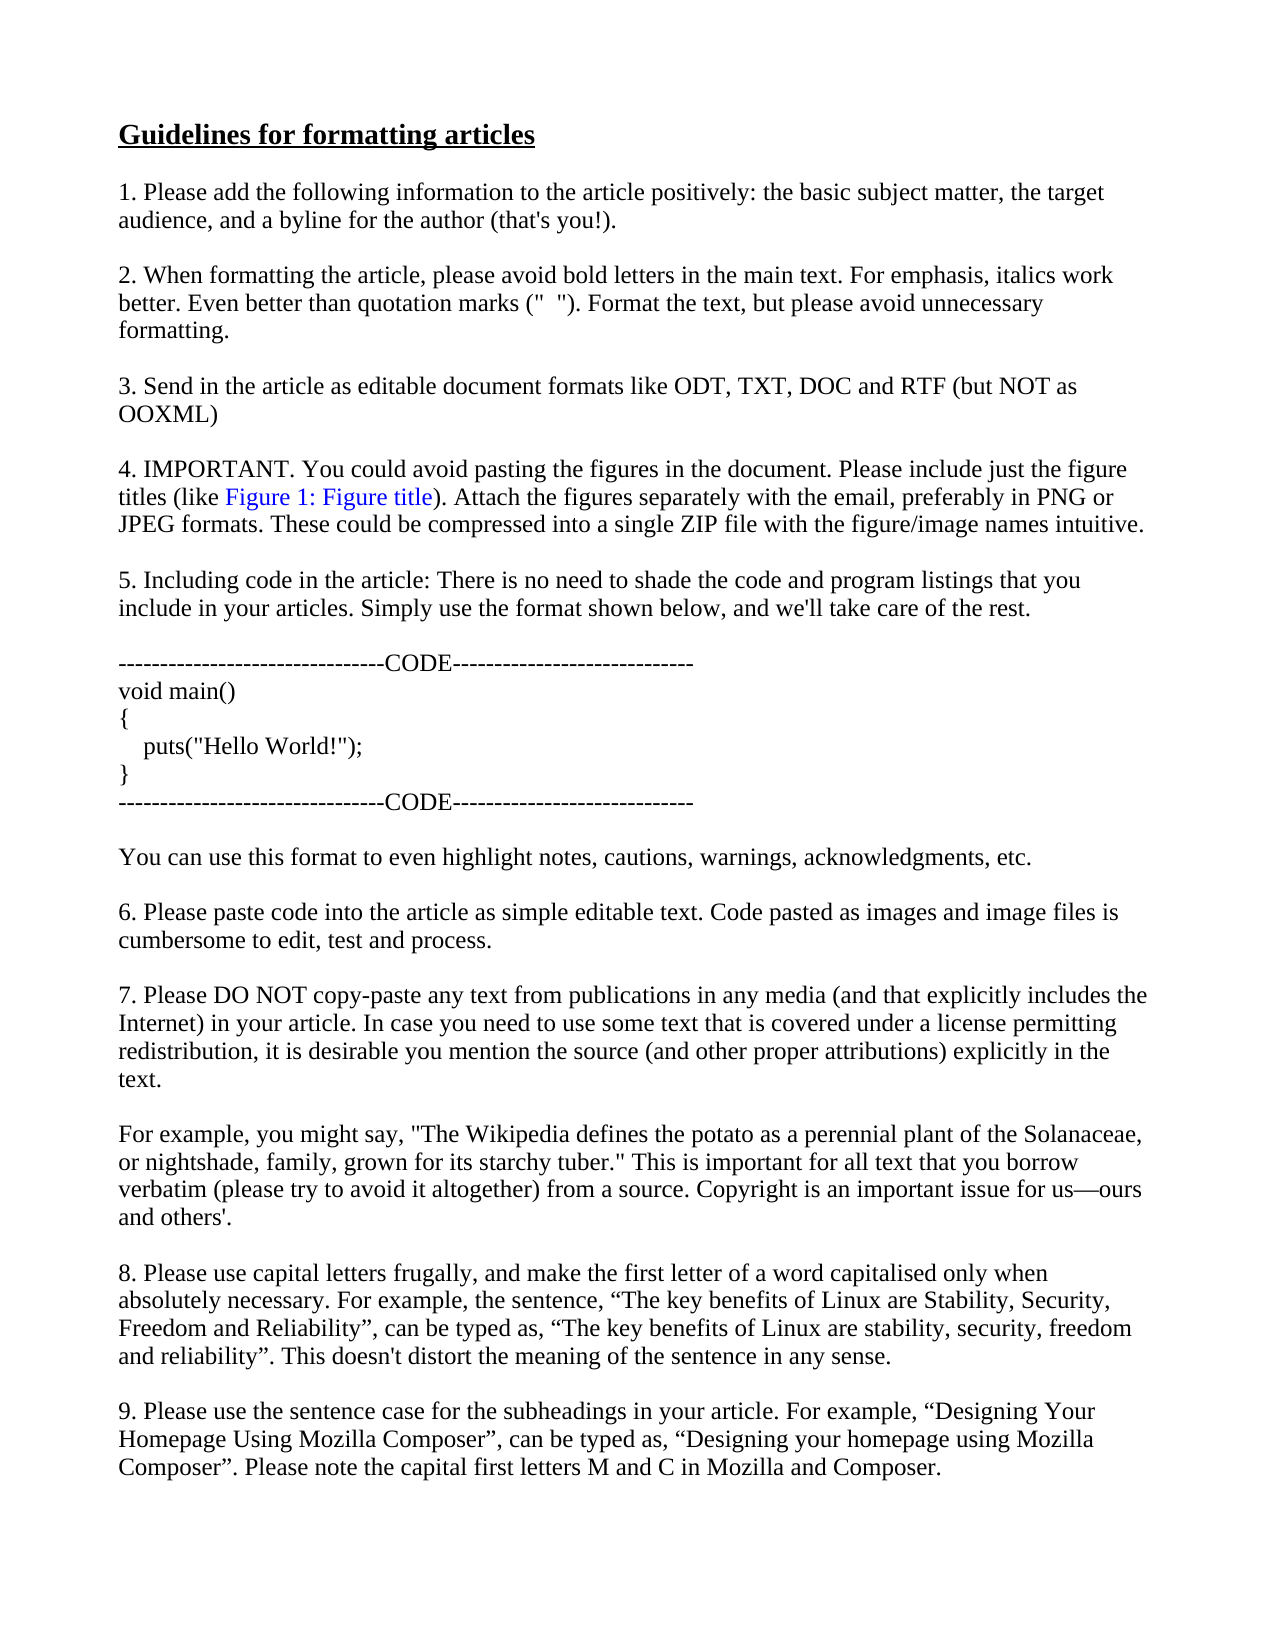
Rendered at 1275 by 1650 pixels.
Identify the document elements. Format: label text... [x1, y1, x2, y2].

text You can use this format to even highlight notes, cautions, warnings, acknowledgments, etc. [118, 843, 1157, 871]
text 9. Please use the sentence case for the subheadings in your article. For example, “Designing Your Homepage Using Mozilla Composer”, can be typed as, “Designing your homepage using Mozilla Composer”. Please note the capital first letters M and C in Mozilla and Composer. [118, 1397, 1157, 1480]
text 4. IMPORTANT. You could avoid pasting the figures in the document. Please include just the figure titles (like Figure 1: Figure title). Attach the figures separately with the email, preferably in PNG or JPEG formats. These could be compressed into a single ZIP file with the figure/image names intuitive. [118, 455, 1157, 538]
text puts("Hello World!"); [118, 732, 1157, 760]
text { [118, 704, 1157, 732]
text --------------------------------CODE----------------------------- [118, 649, 1157, 677]
text 7. Please DO NOT copy-paste any text from publications in any media (and that explicitly includes the Internet) in your article. In case you need to use some text that is covered under a license permitting redistribution, it is desirable you mention the source (and other proper attributions) explicitly in the text. [118, 982, 1157, 1092]
text 3. Send in the article as editable document formats like ODT, TXT, DOC and RTF (but NOT as OOXML) [118, 372, 1157, 427]
text void main() [118, 677, 1157, 704]
text 5. Including code in the article: There is no need to shade the code and program listings that you include in your articles. Simply use the format shown below, and we'll take care of the rest. [118, 566, 1157, 621]
text --------------------------------CODE----------------------------- [118, 788, 1157, 815]
text 1. Please add the following information to the article positively: the basic subject matter, the target audience, and a byline for the author (that's you!). [118, 178, 1157, 233]
text 2. When formatting the article, please avoid bold letters in the main text. For emphasis, italics work better. Even better than quotation marks (" "). Format the text, but please avoid unnecessary formatting. [118, 261, 1157, 344]
text Guidelines for formatting articles [118, 118, 1157, 150]
text } [118, 760, 1157, 788]
text For example, you might say, "The Wikipedia defines the potato as a perennial plant of the Solanaceae, or nightshade, family, grown for its starchy tuber." This is important for all text that you borrow verbatim (please try to avoid it altogether) from a source. Copyright is an important issue for us—ours and others'. [118, 1120, 1157, 1231]
text 6. Please paste code into the article as simple editable text. Code pasted as images and image files is cumbersome to edit, test and process. [118, 898, 1157, 954]
text 8. Please use capital letters frugally, and make the first letter of a word capitalised only when absolutely necessary. For example, the sentence, “The key benefits of Linux are Stability, Security, Freedom and Reliability”, can be typed as, “The key benefits of Linux are stability, security, freedom and reliability”. This doesn't distort the meaning of the sentence in any sense. [118, 1259, 1157, 1369]
